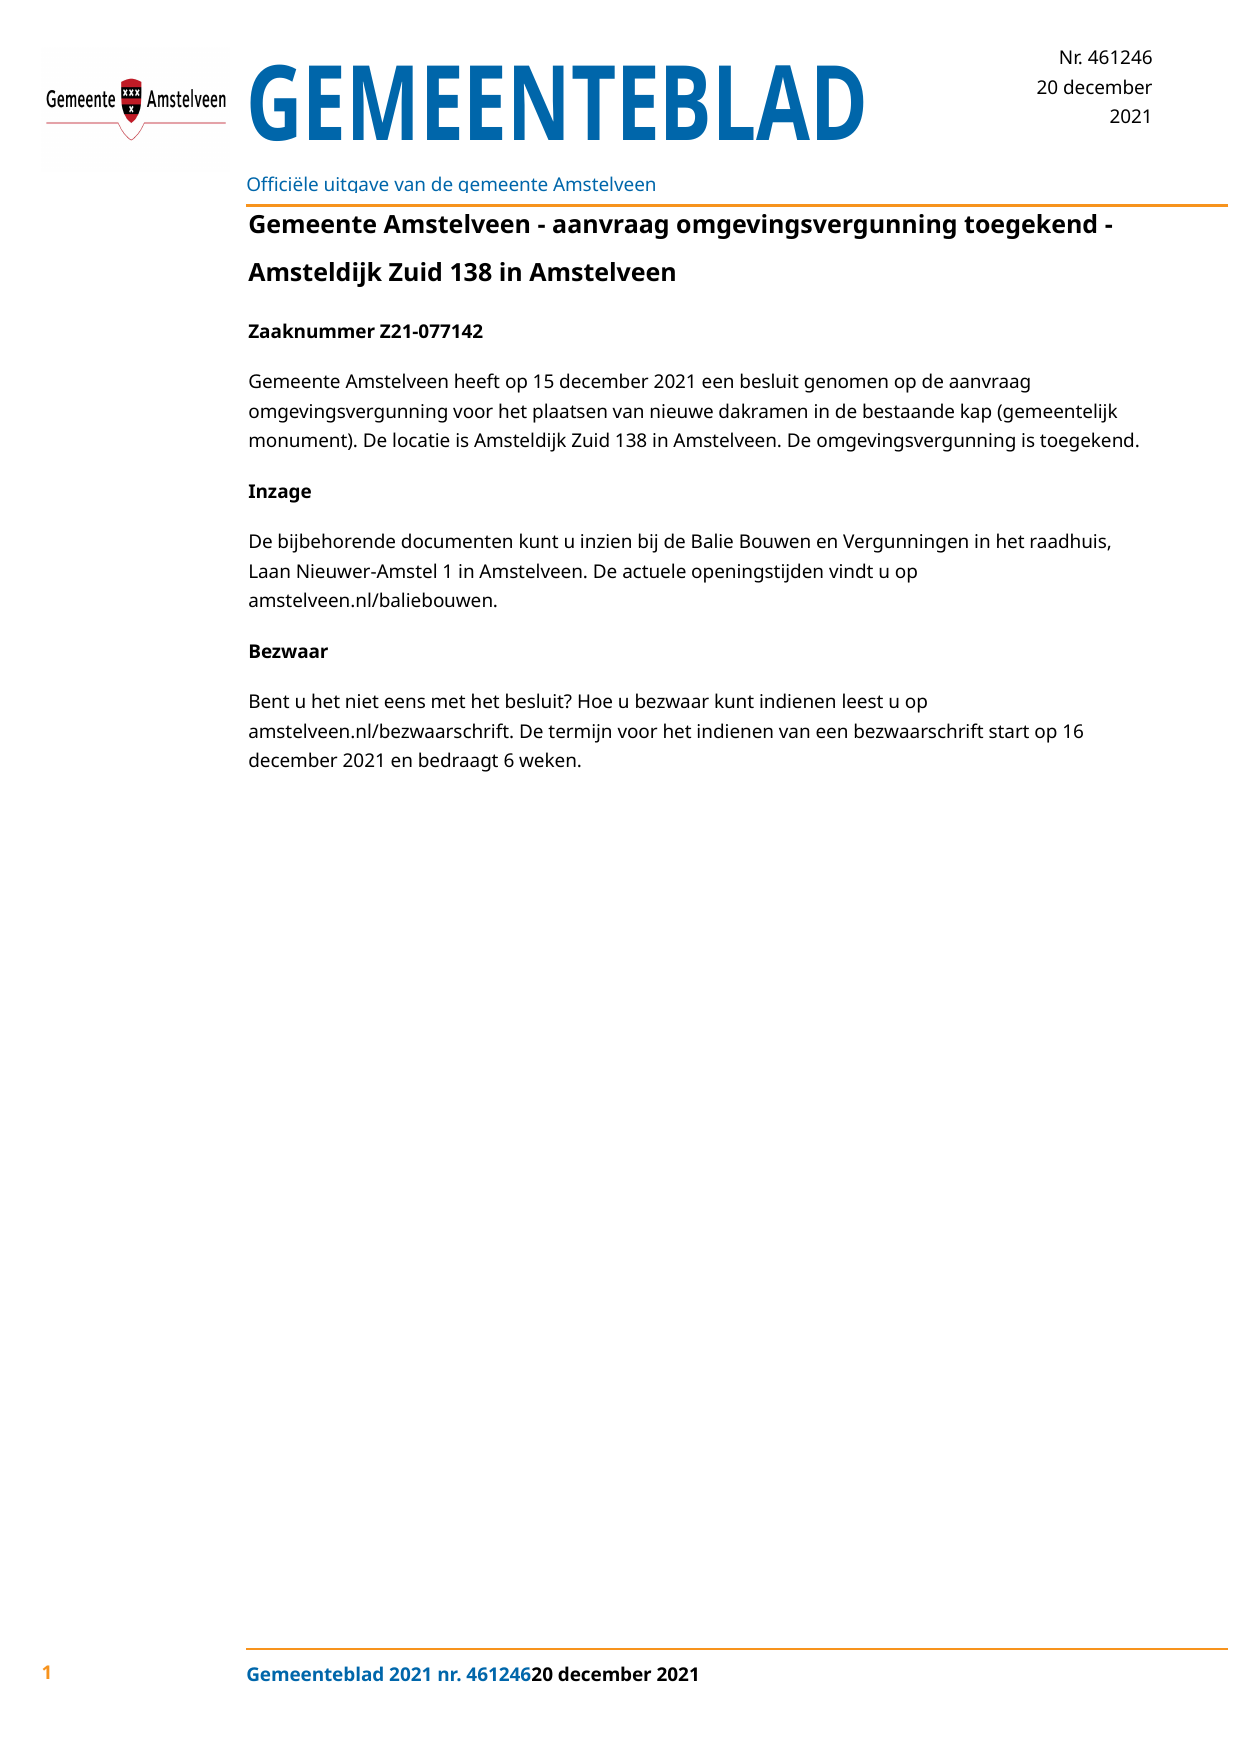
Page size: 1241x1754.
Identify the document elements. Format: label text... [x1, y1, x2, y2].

text Gemeente Amstelveen - aanvraag omgevingsvergunning toegekend - Amsteldijk Zuid 138 in Amstelveen [248, 207, 1152, 288]
text Zaaknummer Z21-077142 [248, 318, 1152, 344]
text Inzage [248, 478, 1152, 504]
text Bent u het niet eens met het besluit? Hoe u bezwaar kunt indienen leest u op amstelveen.nl/bezwaarschrift. De termijn voor het indienen van een bezwaarschrift start op 16 december 2021 en bedraagt 6 weken. [248, 688, 1152, 773]
picture [41, 47, 231, 172]
text Gemeente Amstelveen heeft op 15 december 2021 een besluit genomen op de aanvraag omgevingsvergunning voor het plaatsen van nieuwe dakramen in de bestaande kap (gemeentelijk monument). De locatie is Amsteldijk Zuid 138 in Amstelveen. De omgevingsvergunning is toegekend. [248, 368, 1152, 453]
text Bezwaar [248, 638, 1152, 664]
text De bijbehorende documenten kunt u inzien bij de Balie Bouwen en Vergunningen in het raadhuis, Laan Nieuwer-Amstel 1 in Amstelveen. De actuele openingstijden vindt u op amstelveen.nl/baliebouwen. [248, 528, 1152, 613]
